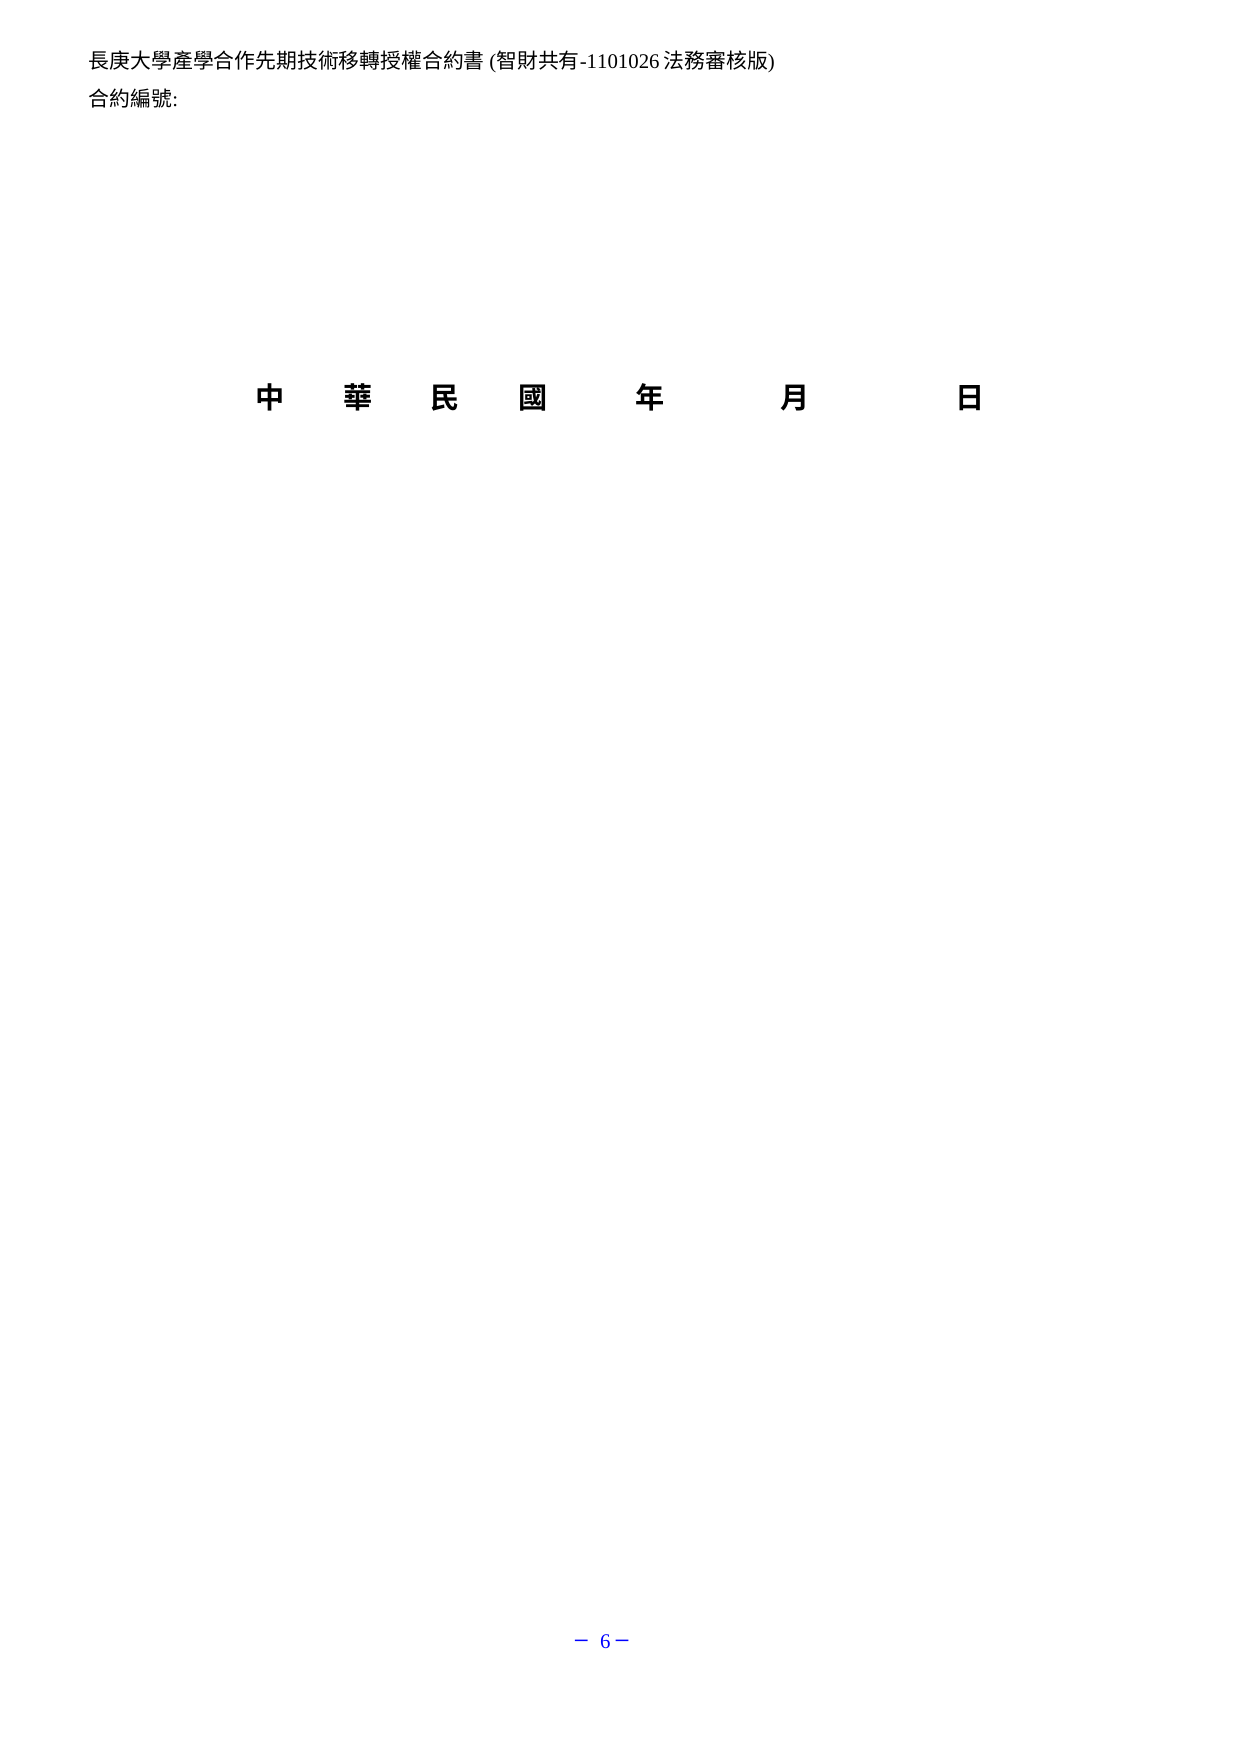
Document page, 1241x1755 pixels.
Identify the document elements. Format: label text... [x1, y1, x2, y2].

text 中 華 民 國 年 月 日 [89, 375, 1152, 417]
